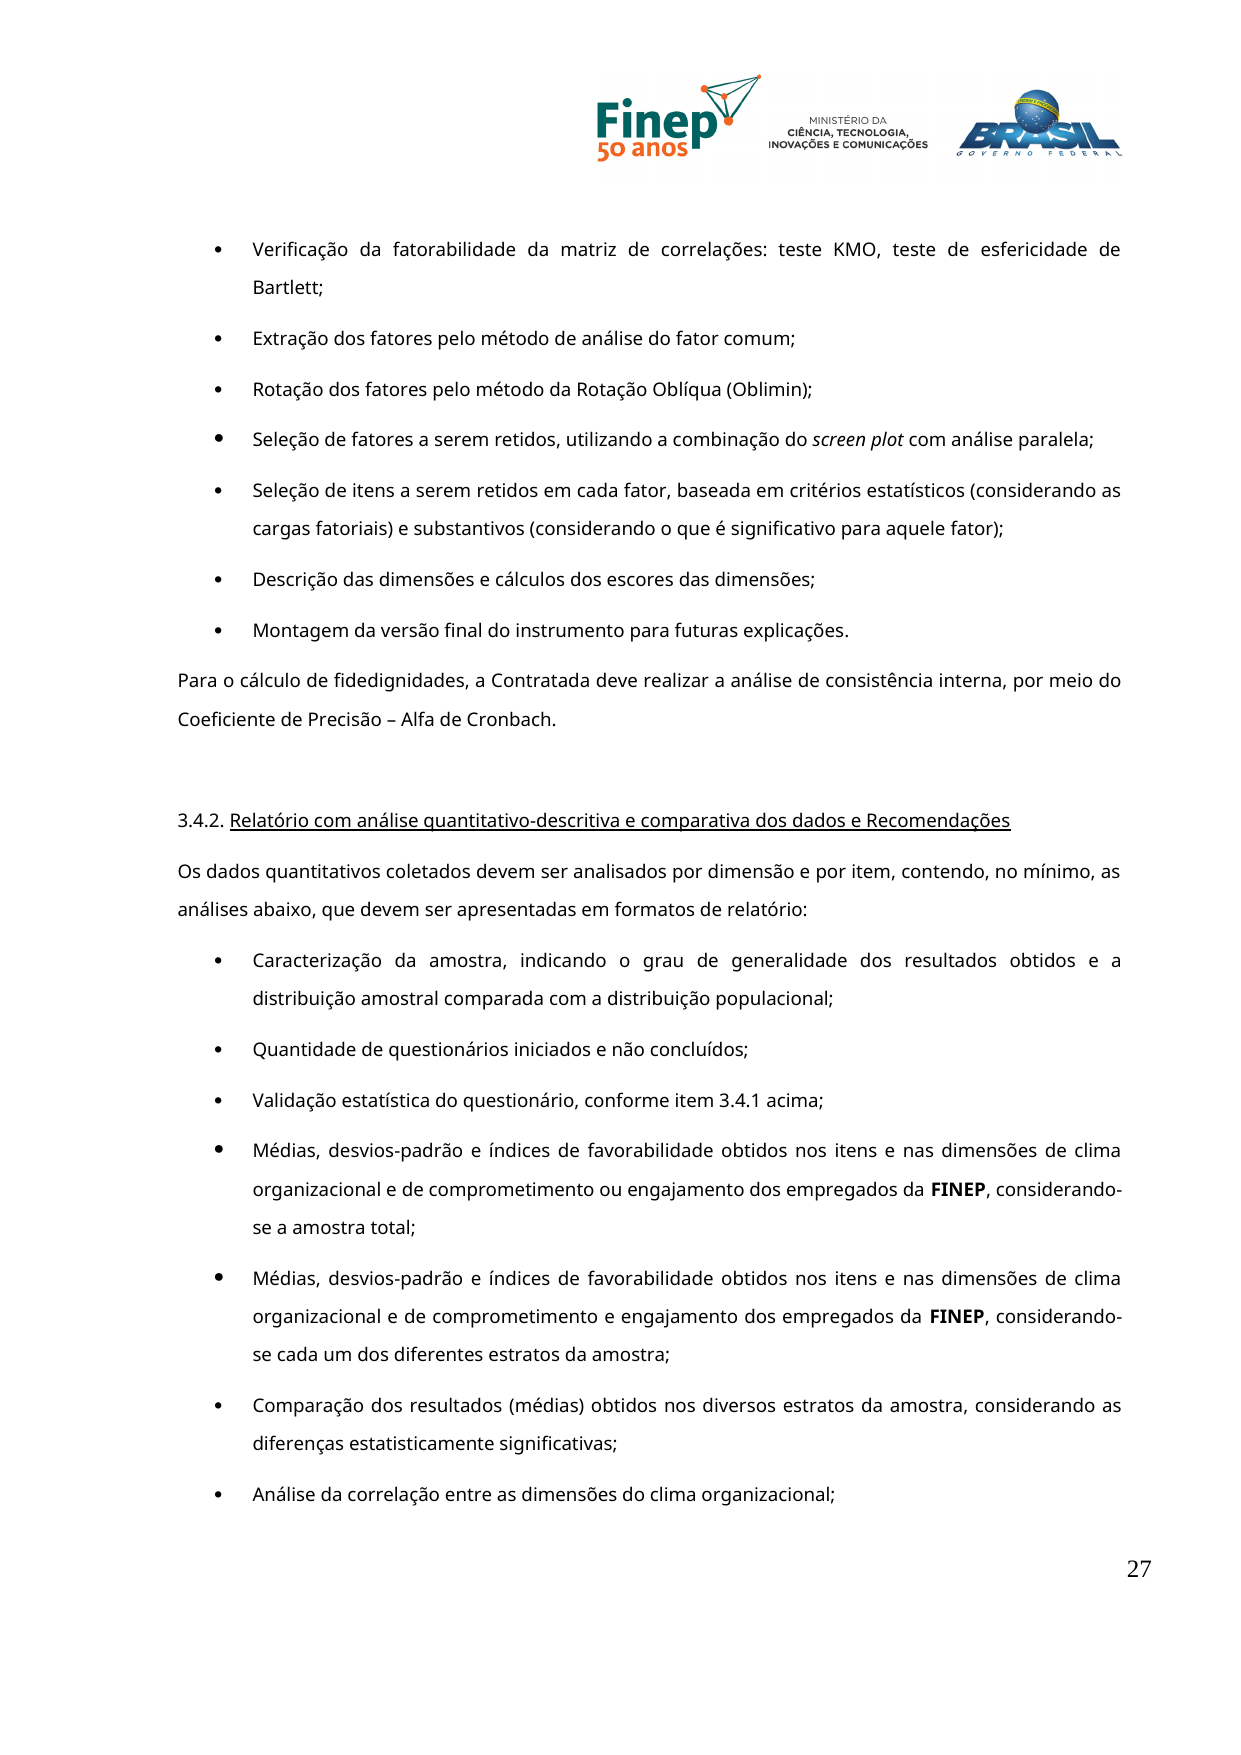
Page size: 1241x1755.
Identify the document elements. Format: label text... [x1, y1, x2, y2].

list Montagem da versão final do instrumento para futuras explicações. [215, 617, 1122, 643]
list Seleção de itens a serem retidos em cada fator, baseada em critérios estatísticos (considerando as cargas fatoriais) e substantivos (considerando o que é significativo para aquele fator); [215, 477, 1122, 541]
list Descrição das dimensões e cálculos dos escores das dimensões; [215, 566, 1122, 592]
list Médias, desvios-padrão e índices de favorabilidade obtidos nos itens e nas dimensões de clima organizacional e de comprometimento e engajamento dos empregados da FINEP, considerando-se cada um dos diferentes estratos da amostra; [215, 1265, 1122, 1367]
list Extração dos fatores pelo método de análise do fator comum; [215, 325, 1122, 351]
list Caracterização da amostra, indicando o grau de generalidade dos resultados obtidos e a distribuição amostral comparada com a distribuição populacional; [215, 947, 1122, 1011]
list Verificação da fatorabilidade da matriz de correlações: teste KMO, teste de esfericidade de Bartlett; [215, 236, 1122, 300]
text Para o cálculo de fidedignidades, a Contratada deve realizar a análise de consistência interna, por meio do Coeficiente de Precisão – Alfa de Cronbach. [177, 668, 1122, 732]
list Seleção de fatores a serem retidos, utilizando a combinação do screen plot com análise paralela; [215, 427, 1122, 452]
list Análise da correlação entre as dimensões do clima organizacional; [215, 1481, 1122, 1506]
list Comparação dos resultados (médias) obtidos nos diversos estratos da amostra, considerando as diferenças estatisticamente significativas; [215, 1392, 1122, 1456]
list Rotação dos fatores pelo método da Rotação Oblíqua (Oblimin); [215, 376, 1122, 401]
text Os dados quantitativos coletados devem ser analisados por dimensão e por item, contendo, no mínimo, as análises abaixo, que devem ser apresentadas em formatos de relatório: [177, 858, 1122, 922]
text 3.4.2. Relatório com análise quantitativo-descritiva e comparativa dos dados e Recomendações [177, 807, 1122, 833]
list Validação estatística do questionário, conforme item 3.4.1 acima; [215, 1087, 1122, 1112]
list Médias, desvios-padrão e índices de favorabilidade obtidos nos itens e nas dimensões de clima organizacional e de comprometimento ou engajamento dos empregados da FINEP, considerando-se a amostra total; [215, 1138, 1122, 1239]
list Quantidade de questionários iniciados e não concluídos; [215, 1036, 1122, 1062]
